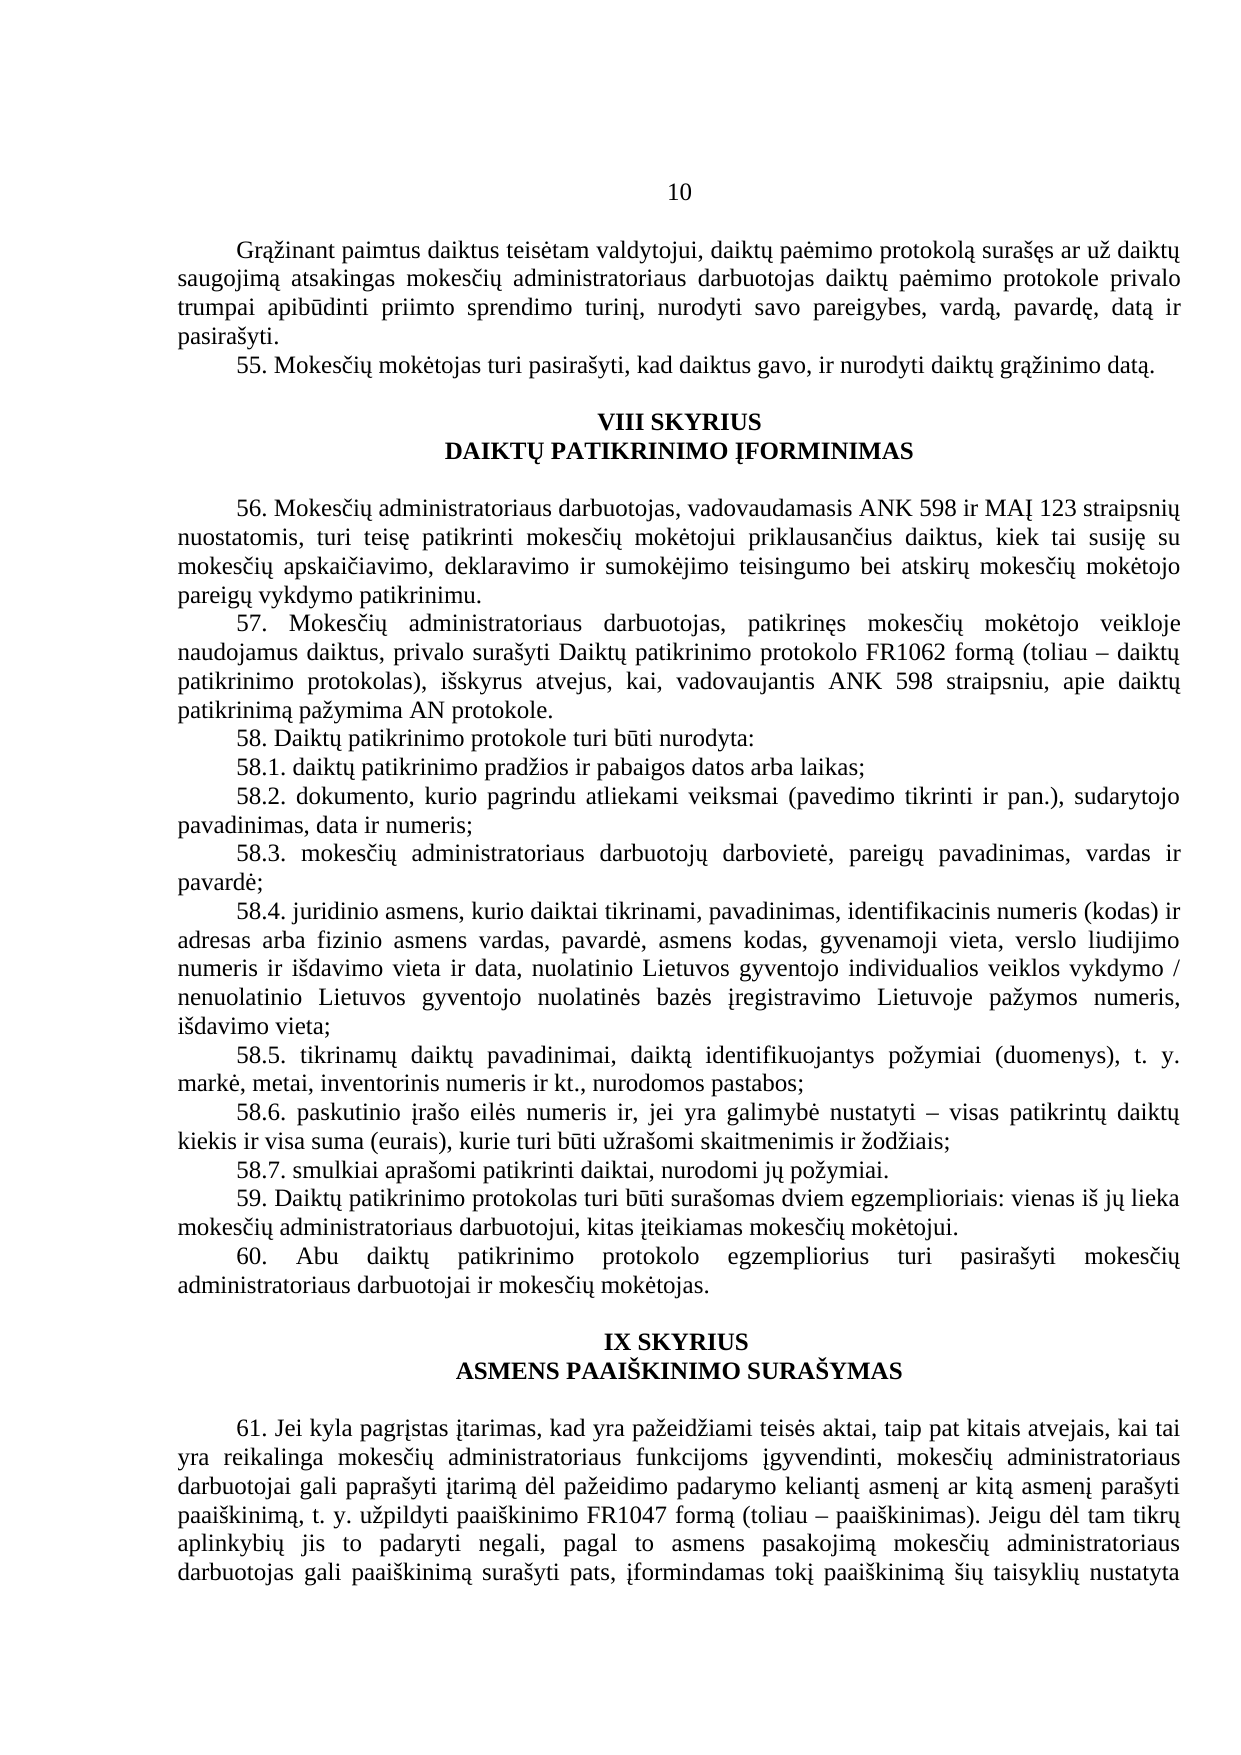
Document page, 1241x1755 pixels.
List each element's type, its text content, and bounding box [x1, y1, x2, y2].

text DAIKTŲ PATIKRINIMO ĮFORMINIMAS [177, 436, 1181, 465]
text 56. Mokesčių administratoriaus darbuotojas, vadovaudamasis ANK 598 ir MAĮ 123 straipsnių nuostatomis, turi teisę patikrinti mokesčių mokėtojui priklausančius daiktus, kiek tai susiję su mokesčių apskaičiavimo, deklaravimo ir sumokėjimo teisingumo bei atskirų mokesčių mokėtojo pareigų vykdymo patikrinimu. [177, 493, 1181, 608]
text 55. Mokesčių mokėtojas turi pasirašyti, kad daiktus gavo, ir nurodyti daiktų grąžinimo datą. [177, 350, 1181, 378]
text 58.3. mokesčių administratoriaus darbuotojų darbovietė, pareigų pavadinimas, vardas ir pavardė; [177, 838, 1181, 896]
text ASMENS PAAIŠKINIMO SURAŠYMAS [177, 1356, 1181, 1385]
text VIII SKYRIUS [177, 407, 1181, 436]
text 60. Abu daiktų patikrinimo protokolo egzempliorius turi pasirašyti mokesčių administratoriaus darbuotojai ir mokesčių mokėtojas. [177, 1241, 1181, 1298]
text 58.1. daiktų patikrinimo pradžios ir pabaigos datos arba laikas; [177, 752, 1181, 781]
text 58.4. juridinio asmens, kurio daiktai tikrinami, pavadinimas, identifikacinis numeris (kodas) ir adresas arba fizinio asmens vardas, pavardė, asmens kodas, gyvenamoji vieta, verslo liudijimo numeris ir išdavimo vieta ir data, nuolatinio Lietuvos gyventojo individualios veiklos vykdymo / nenuolatinio Lietuvos gyventojo nuolatinės bazės įregistravimo Lietuvoje pažymos numeris, išdavimo vieta; [177, 896, 1181, 1040]
text 58.6. paskutinio įrašo eilės numeris ir, jei yra galimybė nustatyti – visas patikrintų daiktų kiekis ir visa suma (eurais), kurie turi būti užrašomi skaitmenimis ir žodžiais; [177, 1097, 1181, 1155]
text IX SKYRIUS [177, 1327, 1181, 1356]
text 58. Daiktų patikrinimo protokole turi būti nurodyta: [177, 723, 1181, 752]
text Grąžinant paimtus daiktus teisėtam valdytojui, daiktų paėmimo protokolą surašęs ar už daiktų saugojimą atsakingas mokesčių administratoriaus darbuotojas daiktų paėmimo protokole privalo trumpai apibūdinti priimto sprendimo turinį, nurodyti savo pareigybes, vardą, pavardę, datą ir pasirašyti. [177, 235, 1181, 350]
text 58.5. tikrinamų daiktų pavadinimai, daiktą identifikuojantys požymiai (duomenys), t. y. markė, metai, inventorinis numeris ir kt., nurodomos pastabos; [177, 1040, 1181, 1097]
text 58.7. smulkiai aprašomi patikrinti daiktai, nurodomi jų požymiai. [177, 1155, 1181, 1183]
text 59. Daiktų patikrinimo protokolas turi būti surašomas dviem egzemplioriais: vienas iš jų lieka mokesčių administratoriaus darbuotojui, kitas įteikiamas mokesčių mokėtojui. [177, 1183, 1181, 1241]
text 61. Jei kyla pagrįstas įtarimas, kad yra pažeidžiami teisės aktai, taip pat kitais atvejais, kai tai yra reikalinga mokesčių administratoriaus funkcijoms įgyvendinti, mokesčių administratoriaus darbuotojai gali paprašyti įtarimą dėl pažeidimo padarymo keliantį asmenį ar kitą asmenį parašyti paaiškinimą, t. y. užpildyti paaiškinimo FR1047 formą (toliau – paaiškinimas). Jeigu dėl tam tikrų aplinkybių jis to padaryti negali, pagal to asmens pasakojimą mokesčių administratoriaus darbuotojas gali paaiškinimą surašyti pats, įformindamas tokį paaiškinimą šių taisyklių nustatyta [177, 1413, 1181, 1586]
text 58.2. dokumento, kurio pagrindu atliekami veiksmai (pavedimo tikrinti ir pan.), sudarytojo pavadinimas, data ir numeris; [177, 781, 1181, 838]
text 57. Mokesčių administratoriaus darbuotojas, patikrinęs mokesčių mokėtojo veikloje naudojamus daiktus, privalo surašyti Daiktų patikrinimo protokolo FR1062 formą (toliau – daiktų patikrinimo protokolas), išskyrus atvejus, kai, vadovaujantis ANK 598 straipsniu, apie daiktų patikrinimą pažymima AN protokole. [177, 608, 1181, 723]
